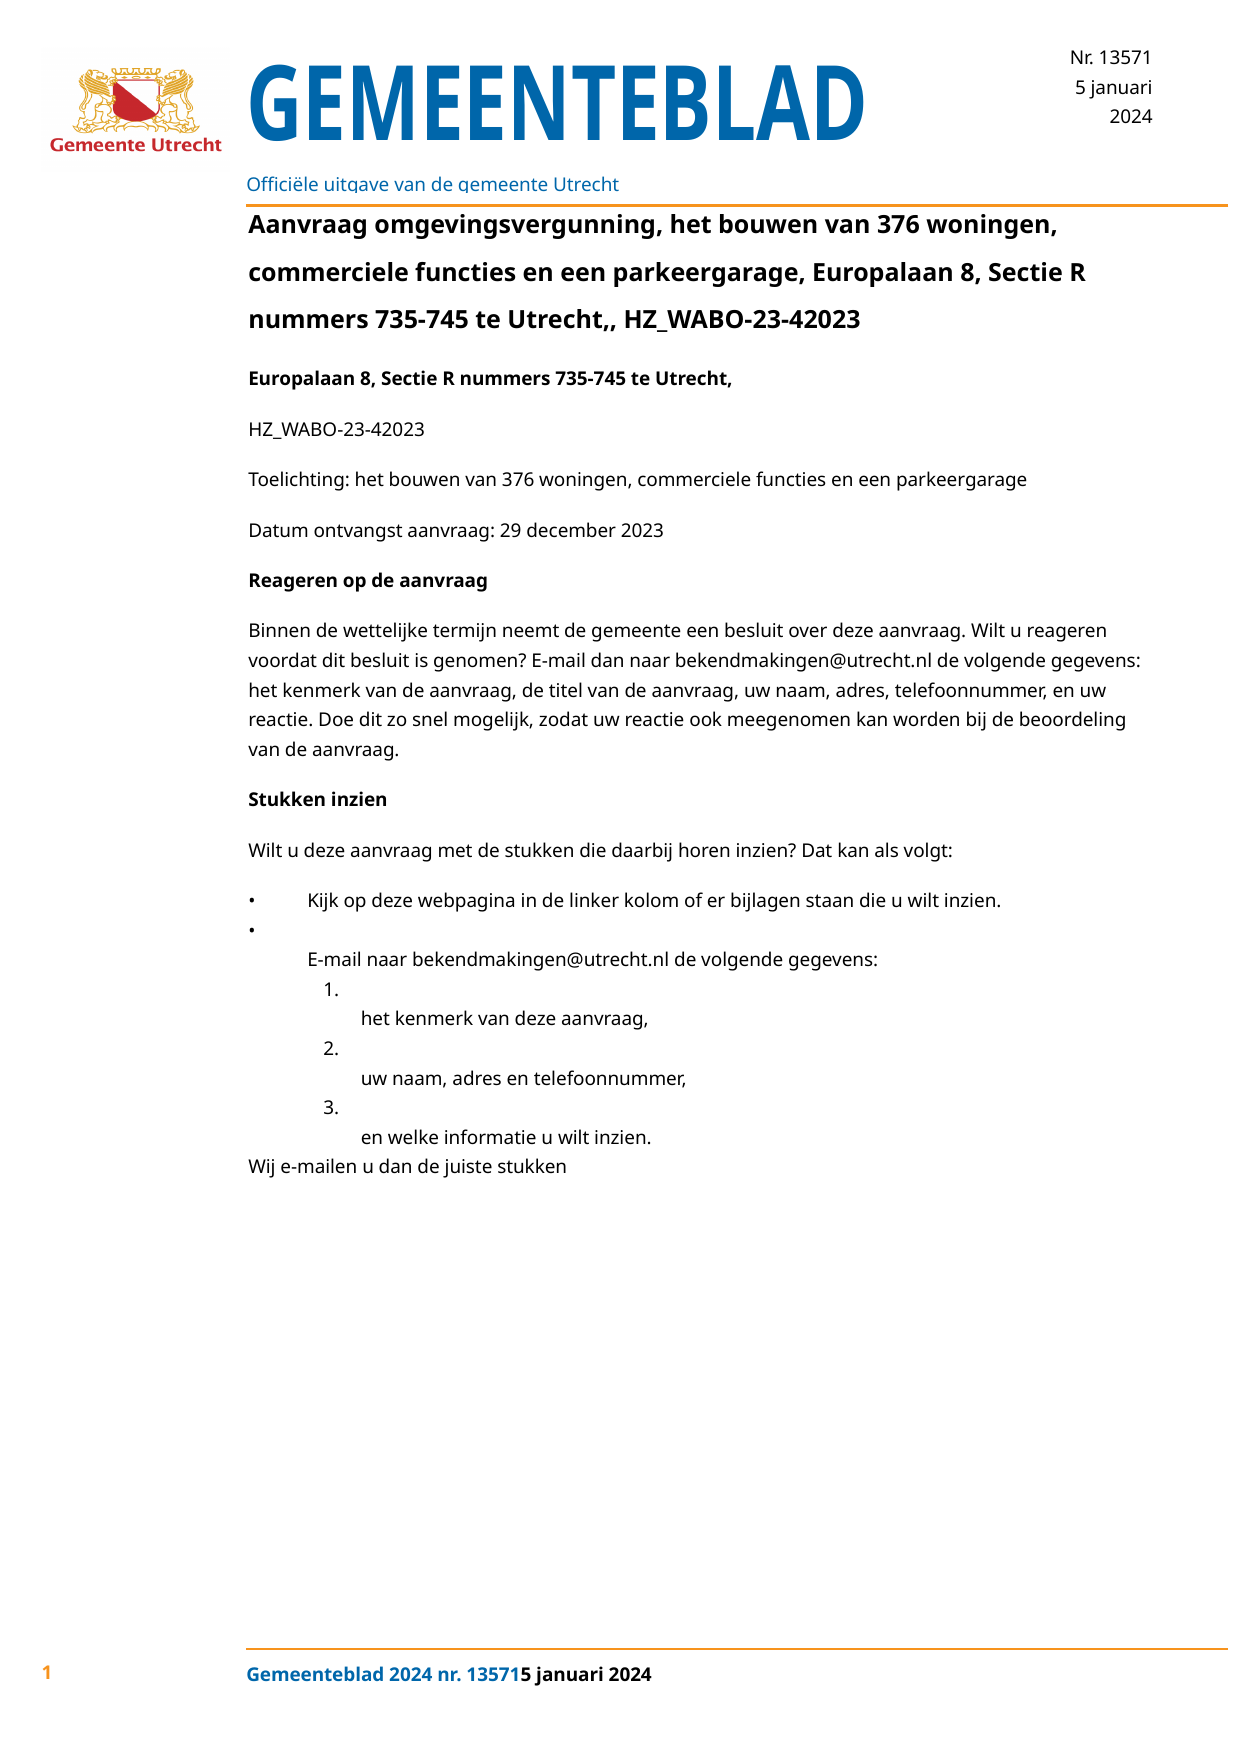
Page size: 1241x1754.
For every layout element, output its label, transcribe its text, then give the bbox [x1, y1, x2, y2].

text Stukken inzien [248, 786, 1152, 812]
picture [41, 47, 231, 172]
list het kenmerk van deze aanvraag, [323, 1006, 1152, 1031]
text Toelichting: het bouwen van 376 woningen, commerciele functies en een parkeergarage [248, 466, 1152, 492]
text HZ_WABO-23-42023 [248, 416, 1152, 442]
text Binnen de wettelijke termijn neemt de gemeente een besluit over deze aanvraag. Wilt u reageren voordat dit besluit is genomen? E-mail dan naar bekendmakingen@utrecht.nl de volgende gegevens: het kenmerk van de aanvraag, de titel van de aanvraag, uw naam, adres, telefoonnummer, en uw reactie. Doe dit zo snel mogelijk, zodat uw reactie ook meegenomen kan worden bij de beoordeling van de aanvraag. [248, 618, 1152, 762]
text Europalaan 8, Sectie R nummers 735-745 te Utrecht, [248, 366, 1152, 391]
list uw naam, adres en telefoonnummer, [323, 1065, 1152, 1090]
text Wij e-mailen u dan de juiste stukken [248, 1153, 1152, 1179]
text Reageren op de aanvraag [248, 567, 1152, 593]
text Aanvraag omgevingsvergunning, het bouwen van 376 woningen, commerciele functies en een parkeergarage, Europalaan 8, Sectie R nummers 735-745 te Utrecht,, HZ_WABO-23-42023 [248, 207, 1152, 336]
list Kijk op deze webpagina in de linker kolom of er bijlagen staan die u wilt inzien. [248, 887, 1152, 913]
text Datum ontvangst aanvraag: 29 december 2023 [248, 517, 1152, 542]
list en welke informatie u wilt inzien. [323, 1124, 1152, 1149]
text Wilt u deze aanvraag met de stukken die daarbij horen inzien? Dat kan als volgt: [248, 837, 1152, 862]
list E-mail naar bekendmakingen@utrecht.nl de volgende gegevens: [248, 946, 1152, 972]
